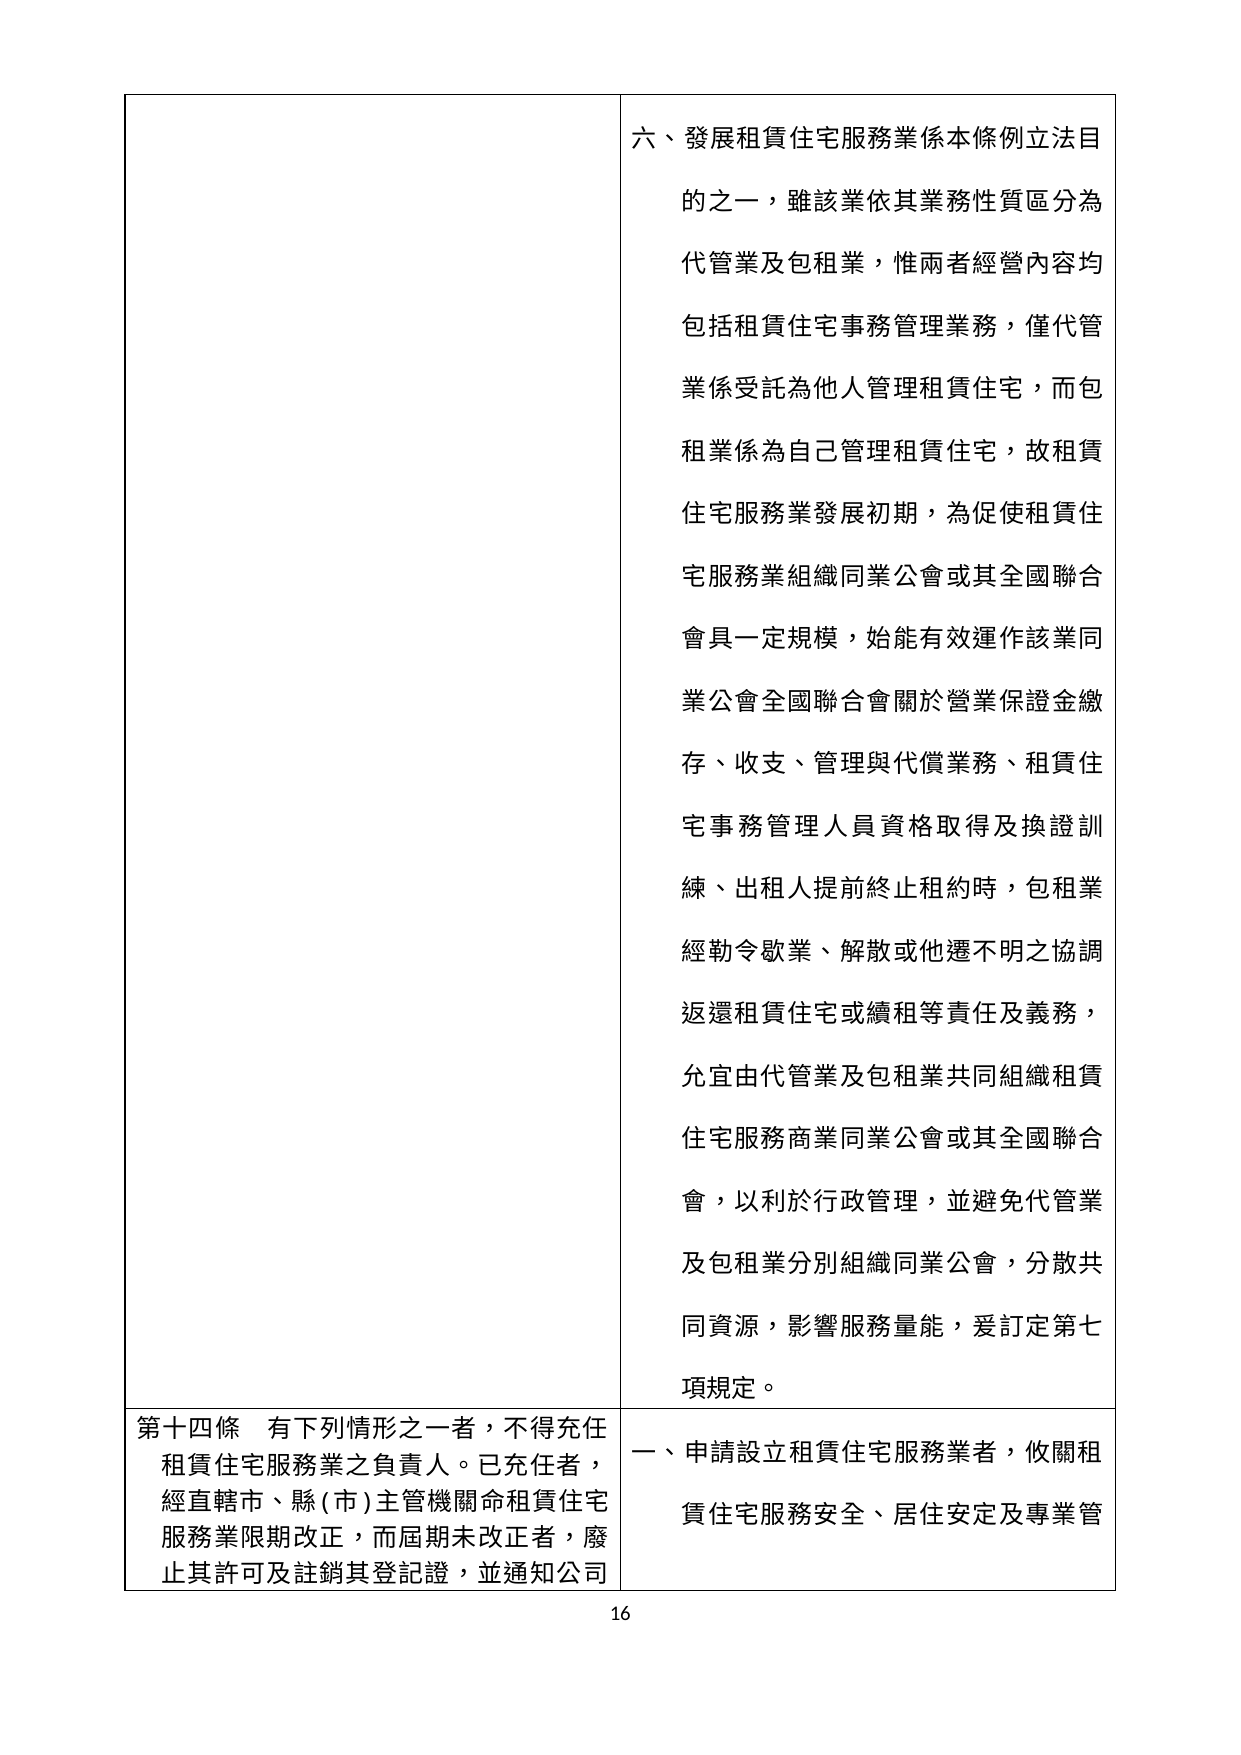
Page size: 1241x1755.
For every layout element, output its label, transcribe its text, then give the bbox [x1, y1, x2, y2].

table_cell [126, 95, 620, 1408]
table_cell 一、申請設立租賃住宅服務業者，攸關租賃住宅服務安全、居住安定及專業管 [621, 1409, 1115, 1590]
table_cell 第十四條 有下列情形之一者，不得充任租賃住宅服務業之負責人。已充任者，經直轄市、縣(市)主管機關命租賃住宅服務業限期改正，而屆期未改正者，廢止其許可及註銷其登記證，並通知公司 [126, 1409, 620, 1590]
table_cell 六、發展租賃住宅服務業係本條例立法目的之一，雖該業依其業務性質區分為代管業及包租業，惟兩者經營內容均包括租賃住宅事務管理業務，僅代管業係受託為他人管理租賃住宅，而包租業係為自己管理租賃住宅，故租賃住宅服務業發展初期，為促使租賃住宅服務業組織同業公會或其全國聯合會具一定規模，始能有效運作該業同業公會全國聯合會關於營業保證金繳存、收支、管理與代償業務、租賃住宅事務管理人員資格取得及換證訓練、出租人提前終止租約時，包租業經勒令歇業、解散或他遷不明之協調返還租賃住宅或續租等責任及義務，允宜由代管業及包租業共同組織租賃住宅服務商業同業公會或其全國聯合會，以利於行政管理，並避免代管業及包租業分別組織同業公會，分散共同資源，影響服務量能，爰訂定第七項規定。 [621, 95, 1115, 1408]
